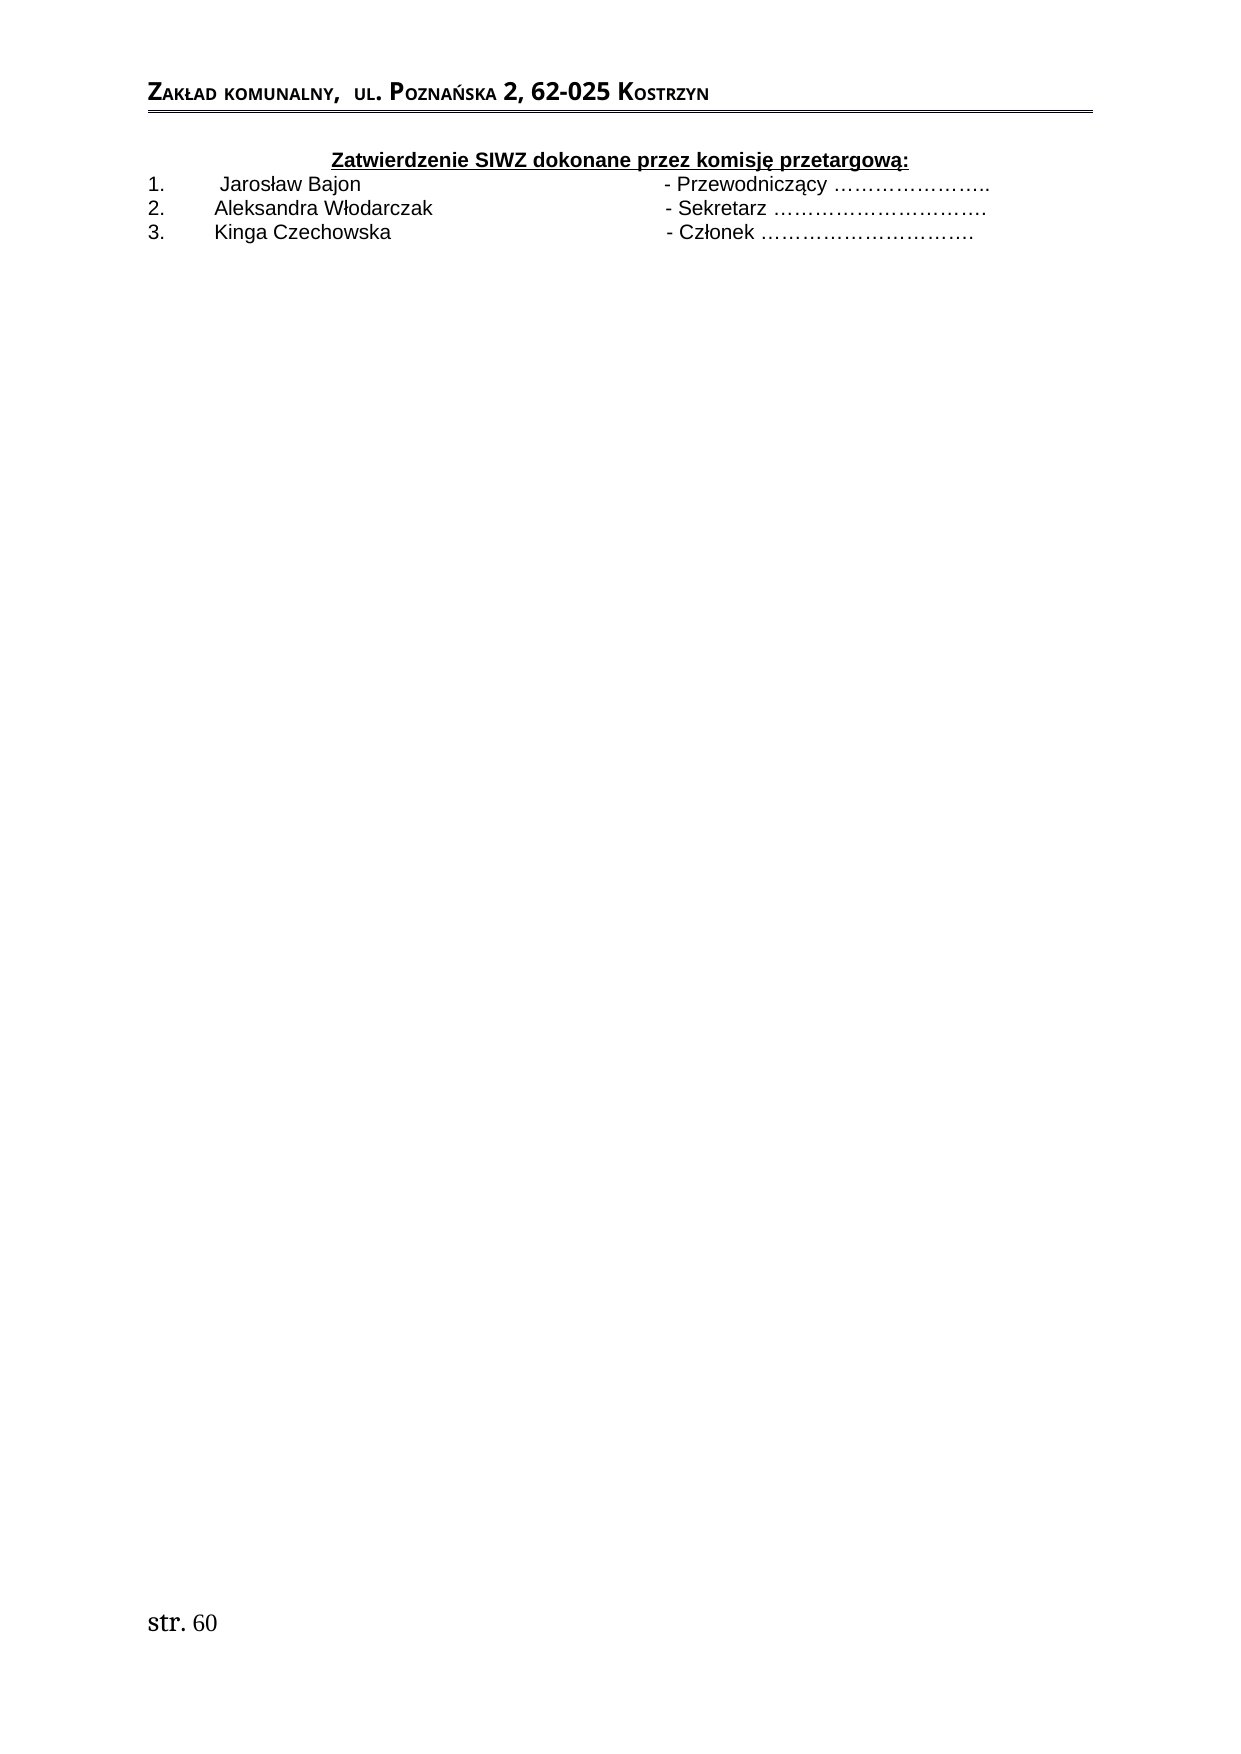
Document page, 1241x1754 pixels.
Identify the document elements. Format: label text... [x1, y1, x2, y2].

list Jarosław Bajon - Przewodniczący ………………….. [148, 172, 1093, 196]
text Zatwierdzenie SIWZ dokonane przez komisję przetargową: [148, 148, 1093, 172]
list Kinga Czechowska - Członek …………………………. [148, 219, 1093, 243]
list Aleksandra Włodarczak - Sekretarz …………………………. [148, 196, 1093, 219]
